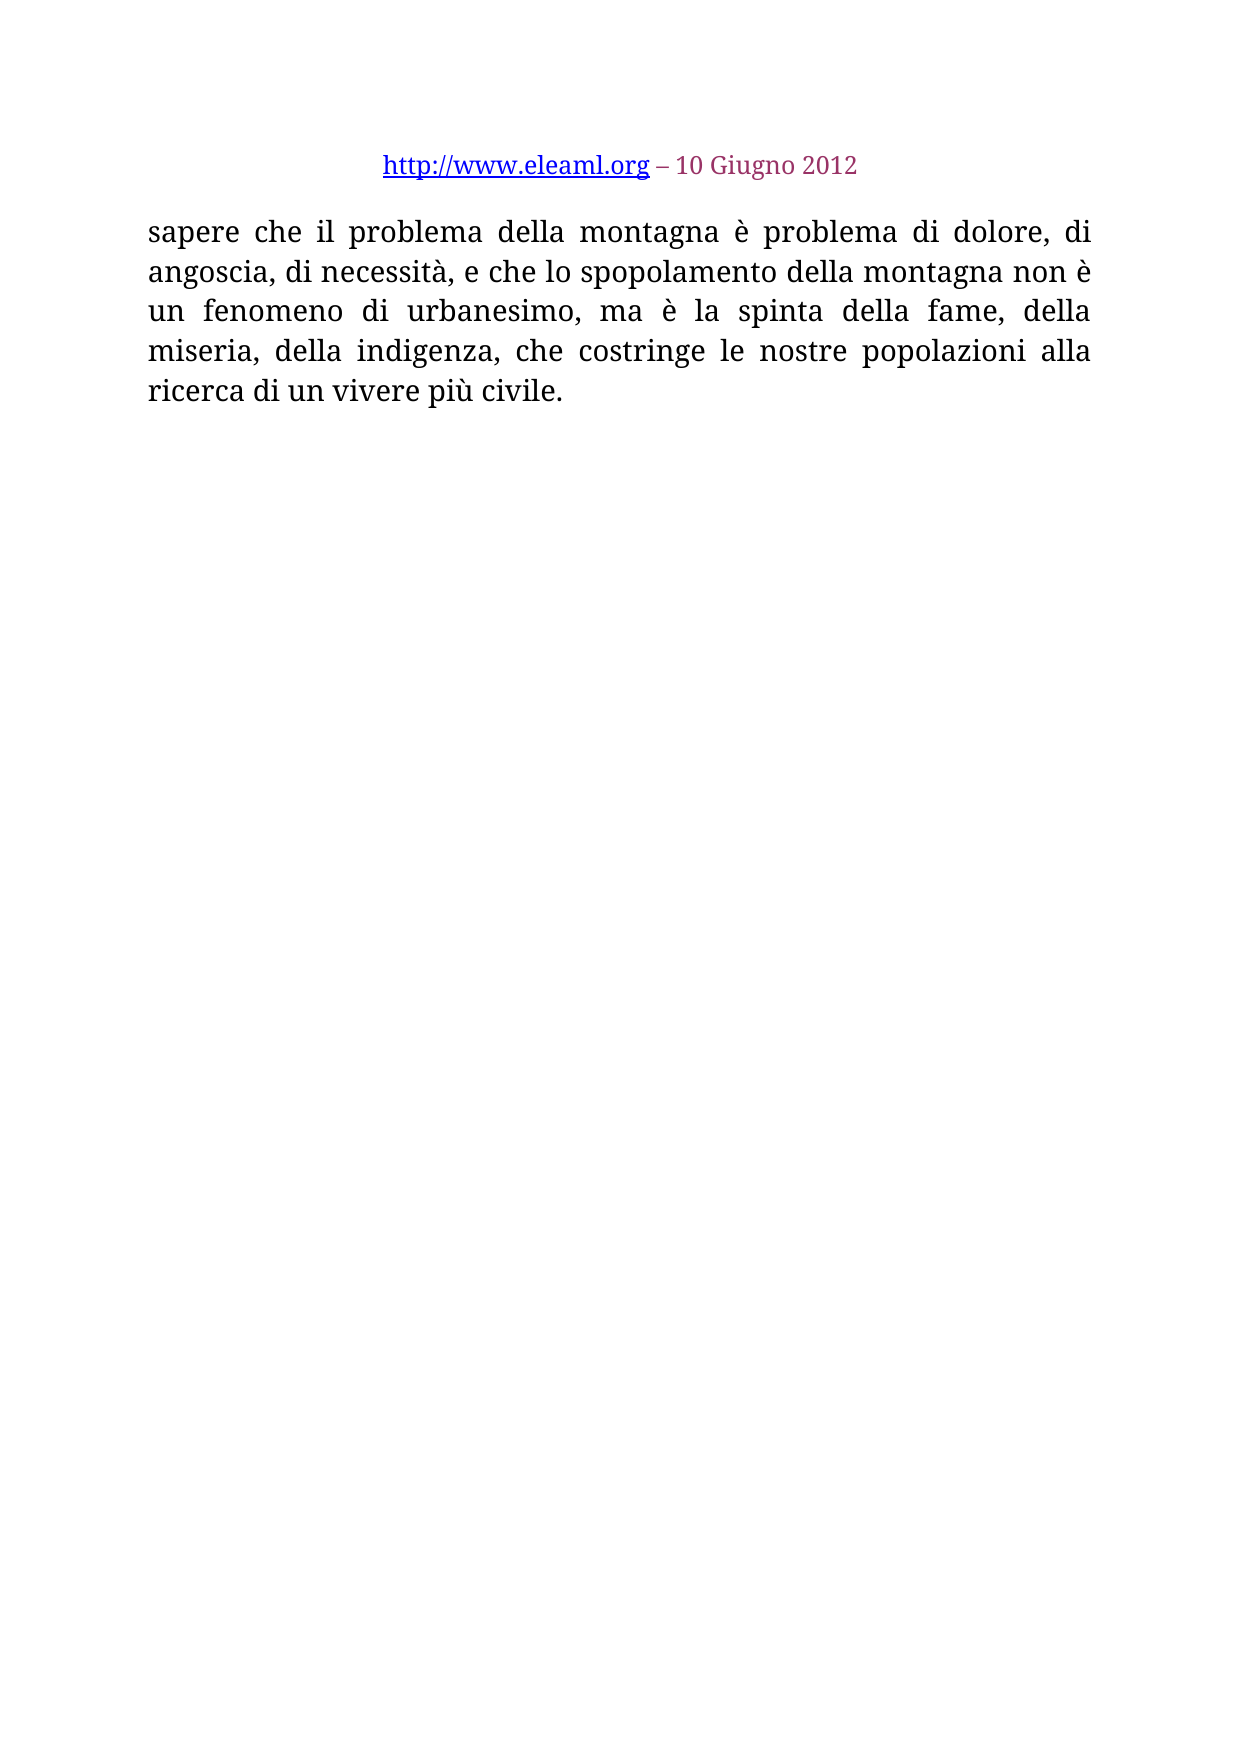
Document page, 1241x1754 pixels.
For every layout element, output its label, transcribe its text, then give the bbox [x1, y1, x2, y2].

text sapere che il problema della montagna è problema di dolore, di angoscia, di necessità, e che lo spopolamento della montagna non è un fenomeno di urbanesimo, ma è la spinta della fame, della miseria, della indigenza, che costringe le nostre popolazioni alla ricerca di un vivere più civile. [148, 211, 1093, 409]
